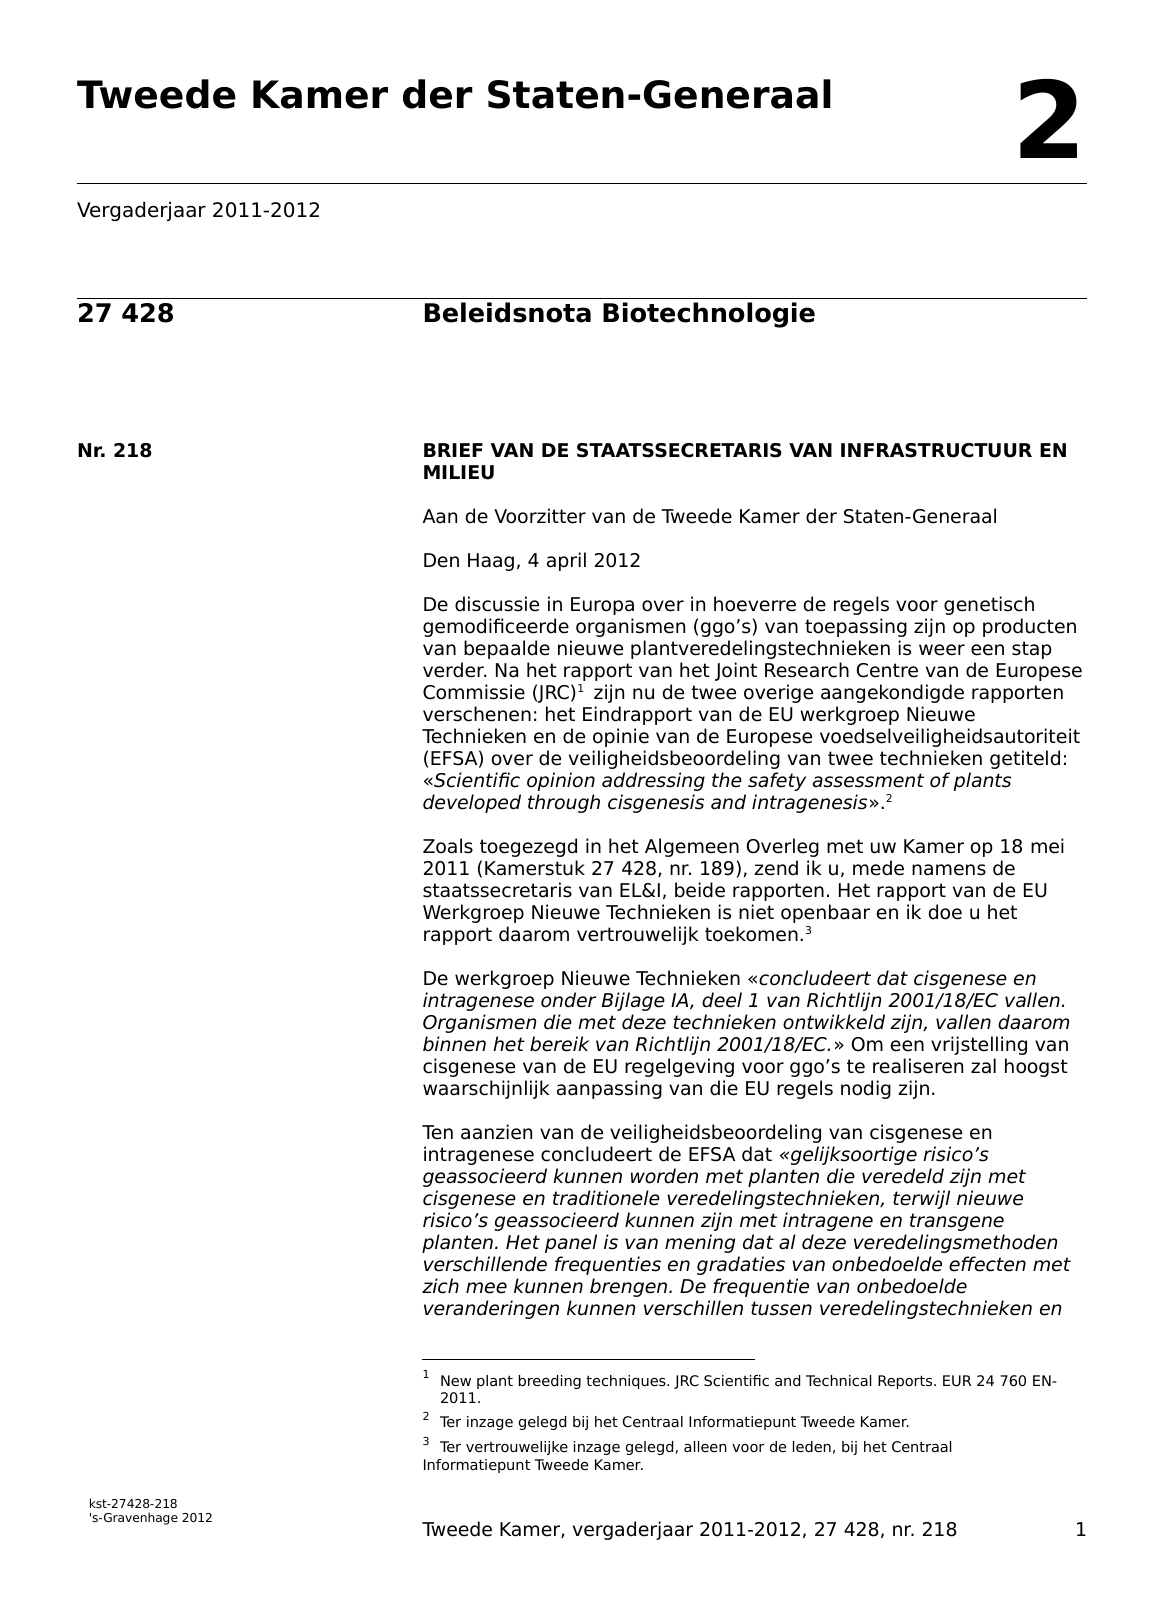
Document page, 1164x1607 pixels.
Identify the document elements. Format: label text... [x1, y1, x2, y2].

text Ter inzage gelegd bij het Centraal Informatiepunt Tweede Kamer. [422, 1410, 1087, 1432]
text Zoals toegezegd in het Algemeen Overleg met uw Kamer op 18 mei 2011 (Kamerstuk 27 428, nr. 189), zend ik u, mede namens de staatssecretaris van EL&I, beide rapporten. Het rapport van de EU Werkgroep Nieuwe Technieken is niet openbaar en ik doe u het rapport daarom vertrouwelijk toekomen. [422, 836, 1087, 946]
text 's-Gravenhage 2012 [88, 1511, 323, 1525]
text Ter vertrouwelijke inzage gelegd, alleen voor de leden, bij het Centraal [422, 1435, 1087, 1457]
table_header Tweede Kamer der Staten-Generaal [77, 59, 886, 183]
text Den Haag, 4 april 2012 [422, 550, 1087, 572]
text Aan de Voorzitter van de Tweede Kamer der Staten-Generaal [422, 506, 1087, 528]
table_cell Vergaderjaar 2011-2012 [77, 184, 1087, 298]
text De discussie in Europa over in hoeverre de regels voor genetisch gemodificeerde organismen (ggo’s) van toepassing zijn op producten van bepaalde nieuwe plantveredelingstechnieken is weer een stap verder. Na het rapport van het Joint Research Centre van de Europese Commissie (JRC) zijn nu de twee overige aangekondigde rapporten verschenen: het Eindrapport van de EU werkgroep Nieuwe Technieken en de opinie van de Europese voedselveiligheidsautoriteit (EFSA) over de veiligheidsbeoordeling van twee technieken getiteld: «Scientific opinion addressing the safety assessment of plants developed through cisgenesis and intragenesis». [422, 594, 1087, 814]
text Informatiepunt Tweede Kamer. [422, 1457, 1087, 1474]
subtitle 27 428 Beleidsnota Biotechnologie [77, 299, 1087, 329]
text kst-27428-218 [88, 1497, 323, 1511]
text De werkgroep Nieuwe Technieken «concludeert dat cisgenese en intragenese onder Bijlage IA, deel 1 van Richtlijn 2001/18/EC vallen. Organismen die met deze technieken ontwikkeld zijn, vallen daarom binnen het bereik van Richtlijn 2001/18/EC.» Om een vrijstelling van cisgenese van de EU regelgeving voor ggo’s te realiseren zal hoogst waarschijnlijk aanpassing van die EU regels nodig zijn. [422, 968, 1087, 1100]
subtitle Nr. 218 BRIEF VAN DE STAATSSECRETARIS VAN INFRASTRUCTUUR EN MILIEU [77, 440, 1087, 484]
table_header 2 [886, 59, 1087, 183]
text New plant breeding techniques. JRC Scientific and Technical Reports. EUR 24 760 EN-2011. [422, 1368, 1087, 1407]
text Ten aanzien van de veiligheidsbeoordeling van cisgenese en intragenese concludeert de EFSA dat «gelijksoortige risico’s geassocieerd kunnen worden met planten die veredeld zijn met cisgenese en traditionele veredelingstechnieken, terwijl nieuwe risico’s geassocieerd kunnen zijn met intragene en transgene planten. Het panel is van mening dat al deze veredelingsmethoden verschillende frequenties en gradaties van onbedoelde effecten met zich mee kunnen brengen. De frequentie van onbedoelde veranderingen kunnen verschillen tussen veredelingstechnieken en [422, 1122, 1087, 1320]
